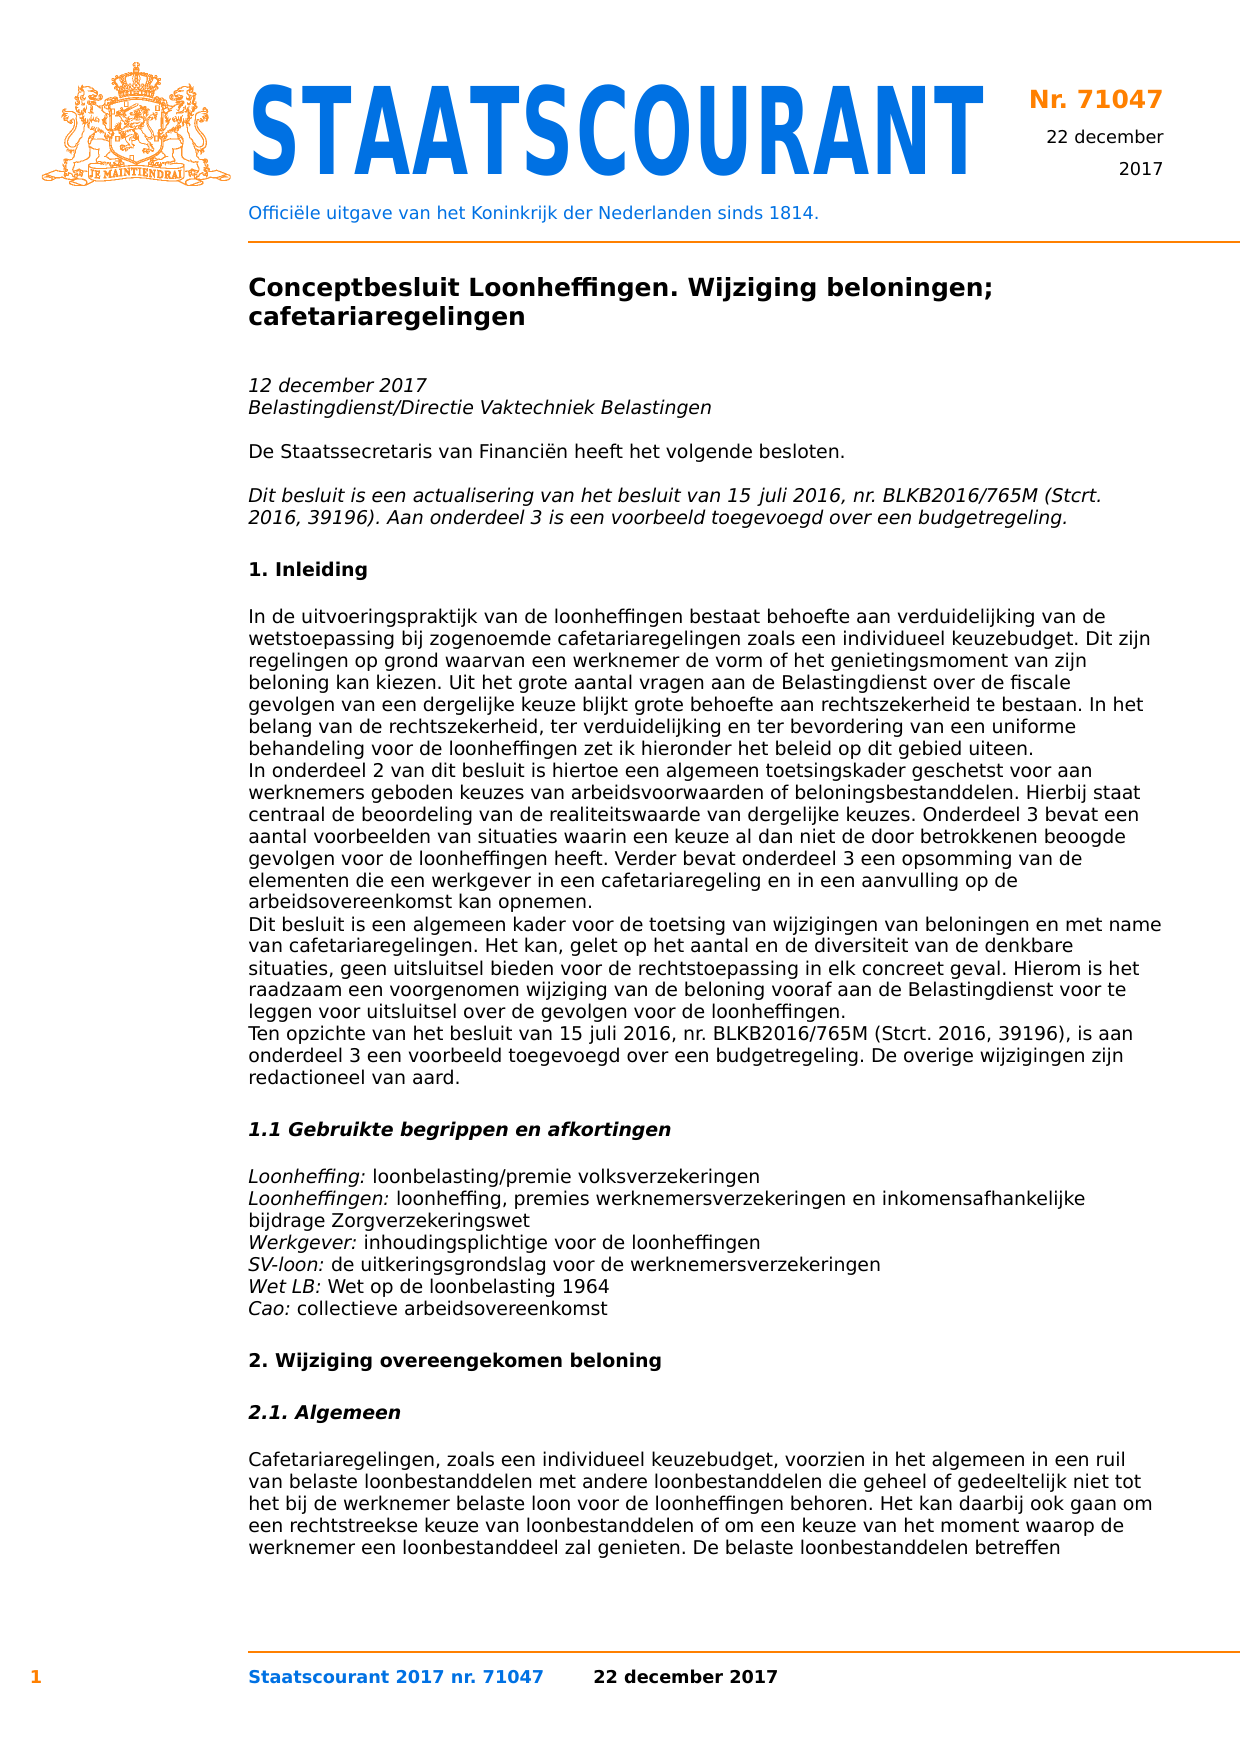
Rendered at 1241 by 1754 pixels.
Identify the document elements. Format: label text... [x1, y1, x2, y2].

subtitle 2. Wijziging overeengekomen beloning [248, 1350, 1163, 1372]
text De Staatssecretaris van Financiën heeft het volgende besloten. [248, 441, 1163, 463]
table_header Nr. 71047 [998, 62, 1240, 121]
subtitle 2.1. Algemeen [248, 1402, 1163, 1424]
table_header [25, 62, 248, 241]
text Werkgever: inhoudingsplichtige voor de loonheffingen [248, 1232, 1163, 1254]
subtitle 1. Inleiding [248, 559, 1163, 581]
text In de uitvoeringspraktijk van de loonheffingen bestaat behoefte aan verduidelijking van de wetstoepassing bij zogenoemde cafetariaregelingen zoals een individueel keuzebudget. Dit zijn regelingen op grond waarvan een werknemer de vorm of het genietingsmoment van zijn beloning kan kiezen. Uit het grote aantal vragen aan de Belastingdienst over de fiscale gevolgen van een dergelijke keuze blijkt grote behoefte aan rechtszekerheid te bestaan. In het belang van de rechtszekerheid, ter verduidelijking en ter bevordering van een uniforme behandeling voor de loonheffingen zet ik hieronder het beleid op dit gebied uiteen. [248, 606, 1163, 759]
table_cell 2017 [998, 153, 1240, 203]
text Ten opzichte van het besluit van 15 juli 2016, nr. BLKB2016/765M (Stcrt. 2016, 39196), is aan onderdeel 3 een voorbeeld toegevoegd over een budgetregeling. De overige wijzigingen zijn redactioneel van aard. [248, 1023, 1163, 1089]
table_cell 22 december [998, 121, 1240, 153]
text Cao: collectieve arbeidsovereenkomst [248, 1298, 1163, 1320]
text Loonheffing: loonbelasting/premie volksverzekeringen [248, 1166, 1163, 1188]
text Loonheffingen: loonheffing, premies werknemersverzekeringen en inkomensafhankelijke bijdrage Zorgverzekeringswet [248, 1188, 1163, 1232]
text Dit besluit is een actualisering van het besluit van 15 juli 2016, nr. BLKB2016/765M (Stcrt. 2016, 39196). Aan onderdeel 3 is een voorbeeld toegevoegd over een budgetregeling. [248, 485, 1163, 529]
text 12 december 2017 [248, 375, 1163, 397]
text Wet LB: Wet op de loonbelasting 1964 [248, 1276, 1163, 1298]
text In onderdeel 2 van dit besluit is hiertoe een algemeen toetsingskader geschetst voor aan werknemers geboden keuzes van arbeidsvoorwaarden of beloningsbestanddelen. Hierbij staat centraal de beoordeling van de realiteitswaarde van dergelijke keuzes. Onderdeel 3 bevat een aantal voorbeelden van situaties waarin een keuze al dan niet de door betrokkenen beoogde gevolgen voor de loonheffingen heeft. Verder bevat onderdeel 3 een opsomming van de elementen die een werkgever in een cafetariaregeling en in een aanvulling op de arbeidsovereenkomst kan opnemen. [248, 759, 1163, 913]
picture [41, 62, 231, 186]
text Belastingdienst/Directie Vaktechniek Belastingen [248, 397, 1163, 419]
table_cell Officiële uitgave van het Koninkrijk der Nederlanden sinds 1814. [248, 203, 1240, 241]
text Cafetariaregelingen, zoals een individueel keuzebudget, voorzien in het algemeen in een ruil van belaste loonbestanddelen met andere loonbestanddelen die geheel of gedeeltelijk niet tot het bij de werknemer belaste loon voor de loonheffingen behoren. Het kan daarbij ook gaan om een rechtstreekse keuze van loonbestanddelen of om een keuze van het moment waarop de werknemer een loonbestanddeel zal genieten. De belaste loonbestanddelen betreffen [248, 1449, 1163, 1559]
text Dit besluit is een algemeen kader voor de toetsing van wijzigingen van beloningen en met name van cafetariaregelingen. Het kan, gelet op het aantal en de diversiteit van de denkbare situaties, geen uitsluitsel bieden voor de rechtstoepassing in elk concreet geval. Hierom is het raadzaam een voorgenomen wijziging van de beloning vooraf aan de Belastingdienst voor te leggen voor uitsluitsel over de gevolgen voor de loonheffingen. [248, 913, 1163, 1023]
text SV-loon: de uitkeringsgrondslag voor de werknemersverzekeringen [248, 1254, 1163, 1276]
table_header STAATSCOURANT [248, 62, 998, 203]
subtitle Conceptbesluit Loonheffingen. Wijziging beloningen; cafetariaregelingen [248, 273, 1163, 331]
subtitle 1.1 Gebruikte begrippen en afkortingen [248, 1119, 1163, 1141]
